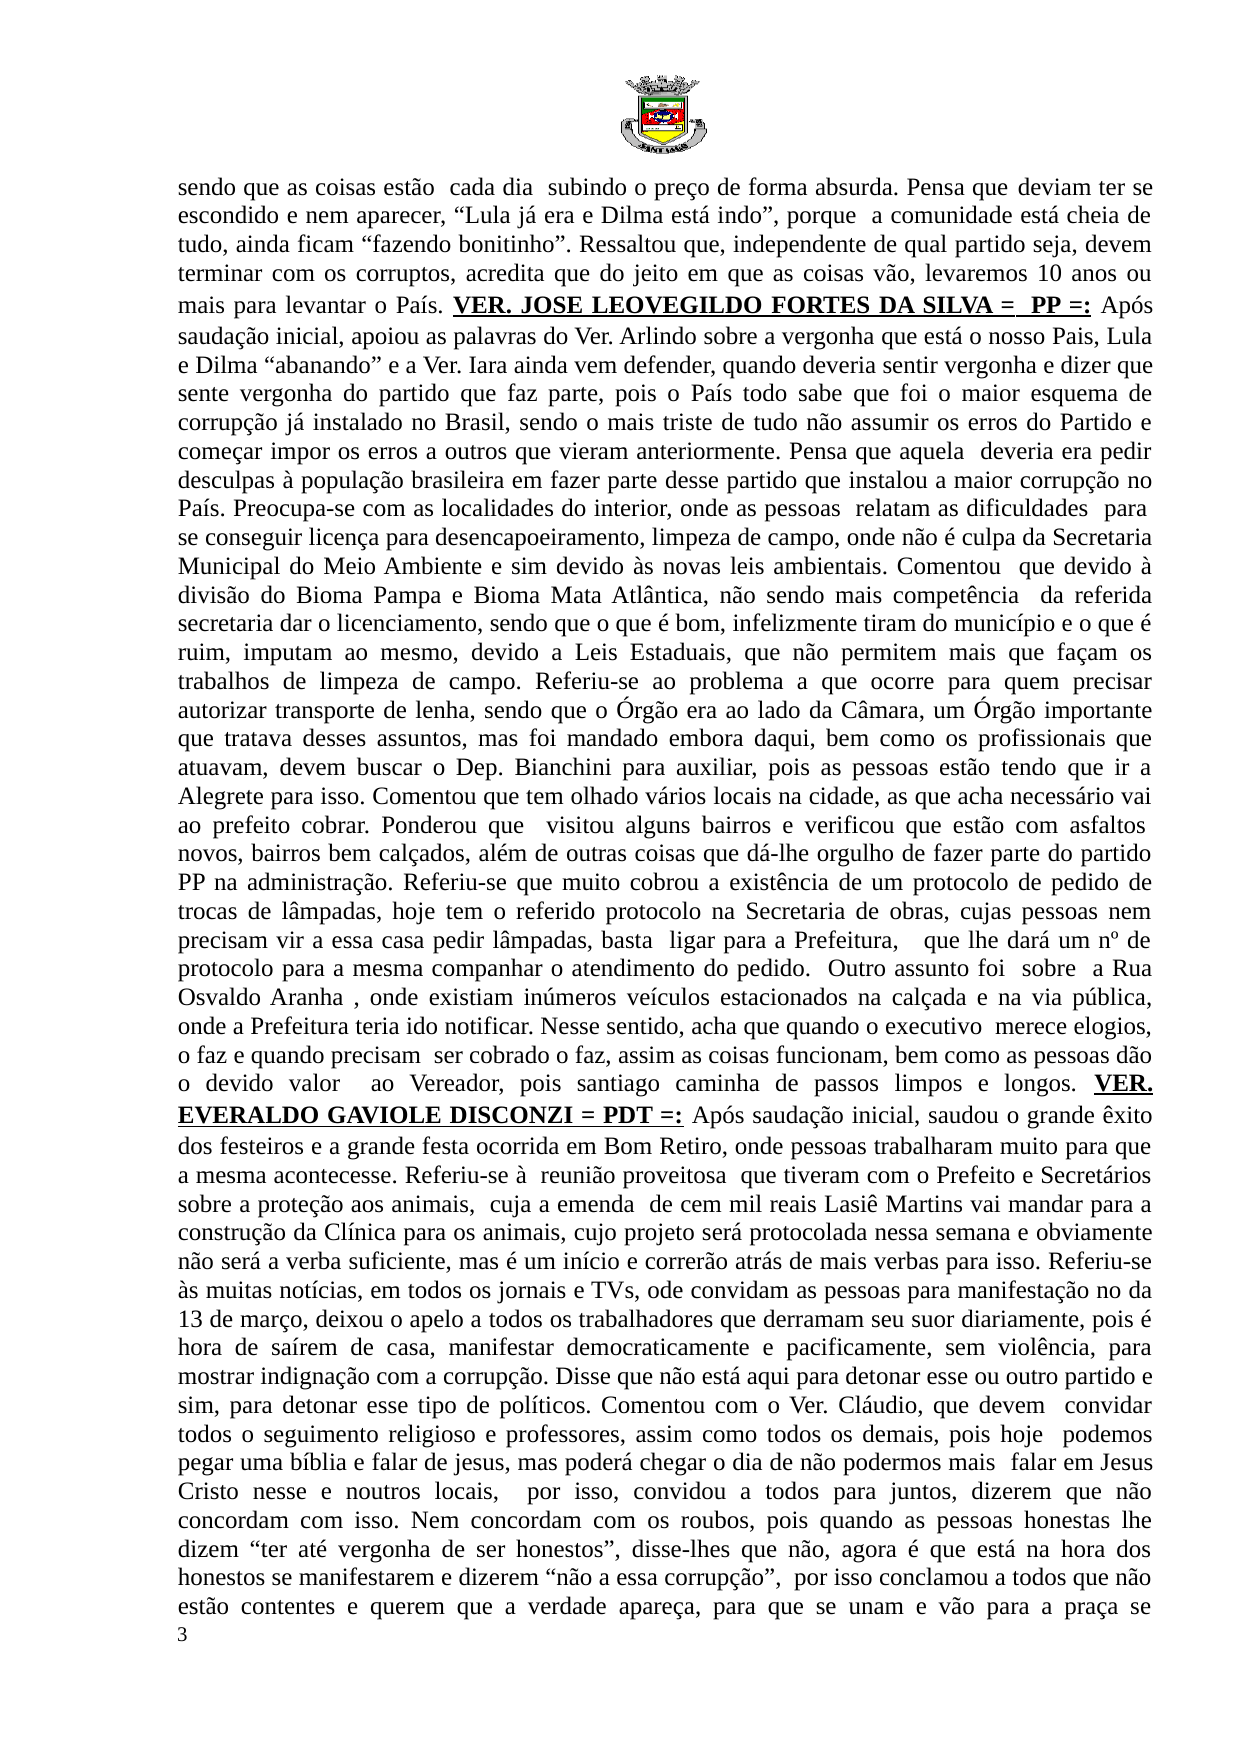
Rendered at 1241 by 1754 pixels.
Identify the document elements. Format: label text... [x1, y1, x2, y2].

text sendo que as coisas estão cada dia subindo o preço de forma absurda. Pensa que deviam ter se escondido e nem aparecer, “Lula já era e Dilma está indo”, porque a comunidade está cheia de tudo, ainda ficam “fazendo bonitinho”. Ressaltou que, independente de qual partido seja, devem terminar com os corruptos, acredita que do jeito em que as coisas vão, levaremos 10 anos ou mais para levantar o País. VER. JOSE LEOVEGILDO FORTES DA SILVA = PP =: Após saudação inicial, apoiou as palavras do Ver. Arlindo sobre a vergonha que está o nosso Pais, Lula e Dilma “abanando” e a Ver. Iara ainda vem defender, quando deveria sentir vergonha e dizer que sente vergonha do partido que faz parte, pois o País todo sabe que foi o maior esquema de corrupção já instalado no Brasil, sendo o mais triste de tudo não assumir os erros do Partido e começar impor os erros a outros que vieram anteriormente. Pensa que aquela deveria era pedir desculpas à população brasileira em fazer parte desse partido que instalou a maior corrupção no País. Preocupa-se com as localidades do interior, onde as pessoas relatam as dificuldades para se conseguir licença para desencapoeiramento, limpeza de campo, onde não é culpa da Secretaria Municipal do Meio Ambiente e sim devido às novas leis ambientais. Comentou que devido à divisão do Bioma Pampa e Bioma Mata Atlântica, não sendo mais competência da referida secretaria dar o licenciamento, sendo que o que é bom, infelizmente tiram do município e o que é ruim, imputam ao mesmo, devido a Leis Estaduais, que não permitem mais que façam os trabalhos de limpeza de campo. Referiu-se ao problema a que ocorre para quem precisar autorizar transporte de lenha, sendo que o Órgão era ao lado da Câmara, um Órgão importante que tratava desses assuntos, mas foi mandado embora daqui, bem como os profissionais que atuavam, devem buscar o Dep. Bianchini para auxiliar, pois as pessoas estão tendo que ir a Alegrete para isso. Comentou que tem olhado vários locais na cidade, as que acha necessário vai ao prefeito cobrar. Ponderou que visitou alguns bairros e verificou que estão com asfaltos novos, bairros bem calçados, além de outras coisas que dá-lhe orgulho de fazer parte do partido PP na administração. Referiu-se que muito cobrou a existência de um protocolo de pedido de trocas de lâmpadas, hoje tem o referido protocolo na Secretaria de obras, cujas pessoas nem precisam vir a essa casa pedir lâmpadas, basta ligar para a Prefeitura, que lhe dará um nº de protocolo para a mesma companhar o atendimento do pedido. Outro assunto foi sobre a Rua Osvaldo Aranha , onde existiam inúmeros veículos estacionados na calçada e na via pública, onde a Prefeitura teria ido notificar. Nesse sentido, acha que quando o executivo merece elogios, o faz e quando precisam ser cobrado o faz, assim as coisas funcionam, bem como as pessoas dão o devido valor ao Vereador, pois santiago caminha de passos limpos e longos. VER. EVERALDO GAVIOLE DISCONZI = PDT =: Após saudação inicial, saudou o grande êxito dos festeiros e a grande festa ocorrida em Bom Retiro, onde pessoas trabalharam muito para que a mesma acontecesse. Referiu-se à reunião proveitosa que tiveram com o Prefeito e Secretários sobre a proteção aos animais, cuja a emenda de cem mil reais Lasiê Martins vai mandar para a construção da Clínica para os animais, cujo projeto será protocolada nessa semana e obviamente não será a verba suficiente, mas é um início e correrão atrás de mais verbas para isso. Referiu-se às muitas notícias, em todos os jornais e TVs, ode convidam as pessoas para manifestação no da 13 de março, deixou o apelo a todos os trabalhadores que derramam seu suor diariamente, pois é hora de saírem de casa, manifestar democraticamente e pacificamente, sem violência, para mostrar indignação com a corrupção. Disse que não está aqui para detonar esse ou outro partido e sim, para detonar esse tipo de políticos. Comentou com o Ver. Cláudio, que devem convidar todos o seguimento religioso e professores, assim como todos os demais, pois hoje podemos pegar uma bíblia e falar de jesus, mas poderá chegar o dia de não podermos mais falar em Jesus Cristo nesse e noutros locais, por isso, convidou a todos para juntos, dizerem que não concordam com isso. Nem concordam com os roubos, pois quando as pessoas honestas lhe dizem “ter até vergonha de ser honestos”, disse-lhes que não, agora é que está na hora dos honestos se manifestarem e dizerem “não a essa corrupção”, por isso conclamou a todos que não estão contentes e querem que a verdade apareça, para que se unam e vão para a praça se [178, 172, 1153, 1620]
